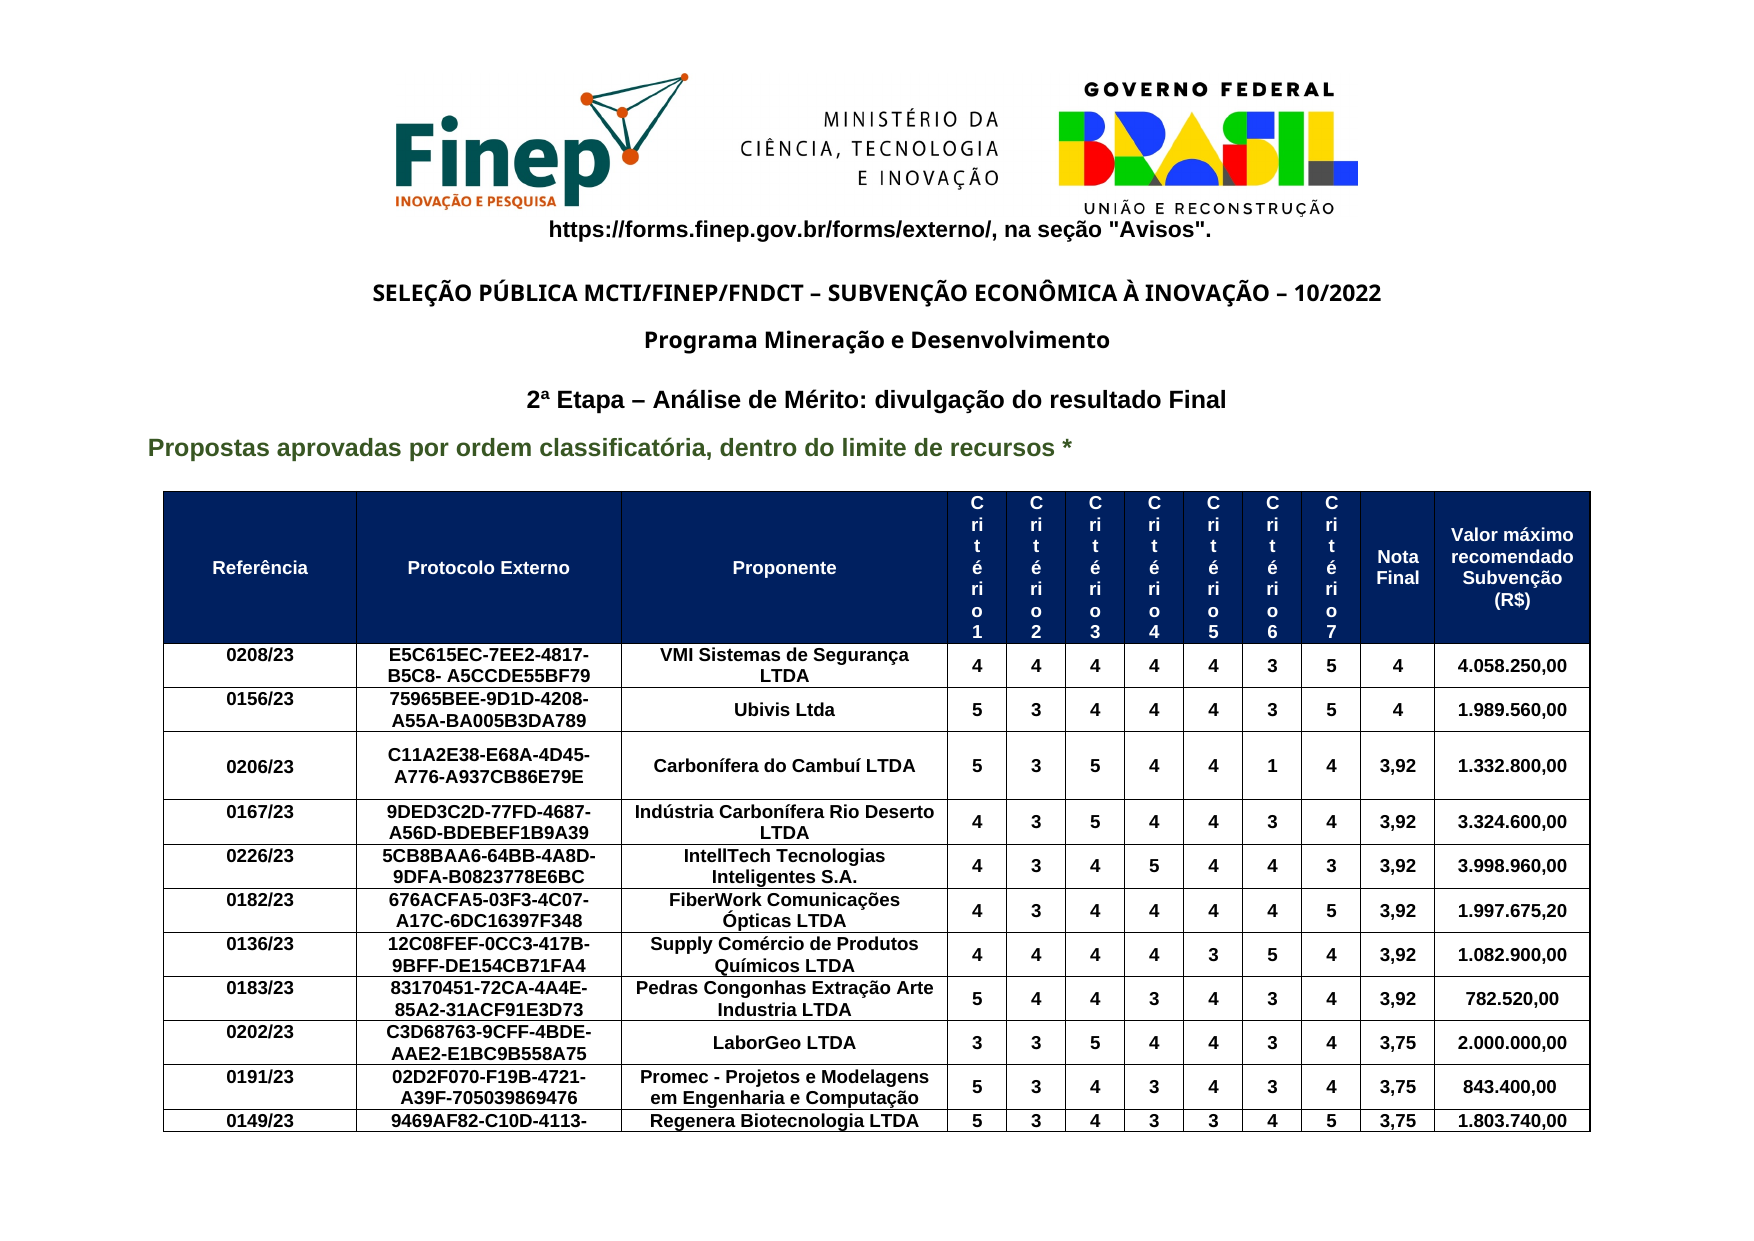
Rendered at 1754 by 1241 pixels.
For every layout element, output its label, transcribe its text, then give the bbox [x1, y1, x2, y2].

table_cell 3,92 [1361, 889, 1434, 932]
table_cell 676ACFA5-03F3-4C07-A17C-6DC16397F348 [357, 889, 621, 932]
table_cell 4 [1243, 845, 1301, 888]
table_cell 5 [1302, 1110, 1360, 1131]
table_cell 4 [1066, 1110, 1124, 1131]
table_cell 4 [1066, 1065, 1124, 1108]
table_cell 3 [1007, 688, 1065, 731]
table_cell 5 [1302, 644, 1360, 687]
table_cell C3D68763-9CFF-4BDE-AAE2-E1BC9B558A75 [357, 1021, 621, 1064]
table_cell 1.989.560,00 [1435, 688, 1589, 731]
table_cell 0208/23 [164, 644, 356, 687]
table_cell 3 [1243, 644, 1301, 687]
table_cell 4 [1361, 688, 1434, 731]
table_cell 4 [1184, 1065, 1242, 1108]
table_cell VMI Sistemas de Segurança LTDA [622, 644, 947, 687]
table_cell 4 [948, 845, 1006, 888]
table_cell 1 [1243, 732, 1301, 799]
table_cell Supply Comércio de Produtos Químicos LTDA [622, 933, 947, 976]
table_cell 3.324.600,00 [1435, 800, 1589, 843]
table_cell 3,92 [1361, 933, 1434, 976]
table_cell 4 [1007, 933, 1065, 976]
table_cell 0202/23 [164, 1021, 356, 1064]
table_cell 4 [1125, 1021, 1183, 1064]
text https://forms.finep.gov.br/forms/externo/, na seção "Avisos". [148, 216, 1606, 243]
table_cell 5 [1243, 933, 1301, 976]
table_cell 0191/23 [164, 1065, 356, 1108]
table_cell 3 [1007, 1110, 1065, 1131]
table_cell 1.803.740,00 [1435, 1110, 1589, 1131]
table_cell 0226/23 [164, 845, 356, 888]
table_cell 4 [1184, 889, 1242, 932]
table_header Valor máximo recomendado Subvenção (R$) [1435, 492, 1589, 643]
table_cell 9DED3C2D-77FD-4687-A56D-BDEBEF1B9A39 [357, 800, 621, 843]
table_header Protocolo Externo [357, 492, 621, 643]
table_cell 4 [1125, 889, 1183, 932]
table_header Critério 1 [948, 492, 1006, 643]
table_cell 0167/23 [164, 800, 356, 843]
table_header Critério 3 [1066, 492, 1124, 643]
table_cell 3,92 [1361, 732, 1434, 799]
table_cell 3 [1184, 1110, 1242, 1131]
table_cell 3 [1243, 688, 1301, 731]
table_cell 3 [1007, 889, 1065, 932]
text Programa Mineração e Desenvolvimento [148, 323, 1606, 355]
text SELEÇÃO PÚBLICA MCTI/FINEP/FNDCT – Subvenção Econômica à Inovação – 10/2022 [148, 277, 1606, 308]
table_cell Promec - Projetos e Modelagens em Engenharia e Computação [622, 1065, 947, 1108]
table_cell 3 [1243, 977, 1301, 1020]
table_cell 3 [1243, 1065, 1301, 1108]
table_cell 4 [948, 933, 1006, 976]
table_cell 4 [1007, 977, 1065, 1020]
table_cell 3.998.960,00 [1435, 845, 1589, 888]
table_cell 4 [1184, 688, 1242, 731]
table_cell 5 [948, 732, 1006, 799]
table_cell 4.058.250,00 [1435, 644, 1589, 687]
table_cell 1.082.900,00 [1435, 933, 1589, 976]
table_cell 4 [1066, 845, 1124, 888]
table_cell 4 [1302, 732, 1360, 799]
table_cell 5 [1125, 845, 1183, 888]
table_cell 02D2F070-F19B-4721-A39F-705039869476 [357, 1065, 621, 1108]
table_cell LaborGeo LTDA [622, 1021, 947, 1064]
table_cell FiberWork Comunicações Ópticas LTDA [622, 889, 947, 932]
table_cell 782.520,00 [1435, 977, 1589, 1020]
table_cell 12C08FEF-0CC3-417B-9BFF-DE154CB71FA4 [357, 933, 621, 976]
table_cell 3,75 [1361, 1021, 1434, 1064]
table_cell 1.997.675,20 [1435, 889, 1589, 932]
table_cell 4 [1302, 1021, 1360, 1064]
table_cell 4 [1184, 845, 1242, 888]
table_cell 0183/23 [164, 977, 356, 1020]
table_cell 3,92 [1361, 800, 1434, 843]
table_cell 4 [1066, 889, 1124, 932]
table_cell 4 [1066, 688, 1124, 731]
table_cell 4 [1243, 1110, 1301, 1131]
table_cell 3 [948, 1021, 1006, 1064]
table_cell 4 [1184, 1021, 1242, 1064]
table_cell 3 [1302, 845, 1360, 888]
table_cell 0136/23 [164, 933, 356, 976]
table_cell 5 [1066, 800, 1124, 843]
table_header Critério 6 [1243, 492, 1301, 643]
table_cell 1.332.800,00 [1435, 732, 1589, 799]
table_cell 4 [1007, 644, 1065, 687]
table_cell 5 [948, 1110, 1006, 1131]
table_cell 3 [1007, 1021, 1065, 1064]
table_cell 4 [1184, 800, 1242, 843]
table_cell 4 [1184, 732, 1242, 799]
table_cell 3 [1007, 800, 1065, 843]
table_cell 4 [1125, 732, 1183, 799]
table_cell 3 [1125, 977, 1183, 1020]
table_cell 5CB8BAA6-64BB-4A8D-9DFA-B0823778E6BC [357, 845, 621, 888]
table_header Referência [164, 492, 356, 643]
table_cell E5C615EC-7EE2-4817-B5C8- A5CCDE55BF79 [357, 644, 621, 687]
text 2ª Etapa – Análise de Mérito: divulgação do resultado Final [148, 385, 1606, 414]
table_cell 4 [1302, 800, 1360, 843]
table_cell Regenera Biotecnologia LTDA [622, 1110, 947, 1131]
table_cell 3 [1243, 1021, 1301, 1064]
table_cell 0156/23 [164, 688, 356, 731]
table_cell Indústria Carbonífera Rio Deserto LTDA [622, 800, 947, 843]
table_cell 0206/23 [164, 732, 356, 799]
table_cell 3 [1184, 933, 1242, 976]
table_cell 5 [1302, 688, 1360, 731]
table_cell 4 [1066, 644, 1124, 687]
table_cell 3,75 [1361, 1065, 1434, 1108]
table_cell 3 [1007, 1065, 1065, 1108]
table_cell 4 [1184, 977, 1242, 1020]
table_header Critério 4 [1125, 492, 1183, 643]
table_cell 4 [1066, 977, 1124, 1020]
table_cell 5 [948, 977, 1006, 1020]
table_cell 4 [1066, 933, 1124, 976]
table_cell 0182/23 [164, 889, 356, 932]
table_cell 75965BEE-9D1D-4208-A55A-BA005B3DA789 [357, 688, 621, 731]
table_cell 3,92 [1361, 845, 1434, 888]
table_cell 3 [1007, 732, 1065, 799]
table_cell 4 [1125, 688, 1183, 731]
table_cell Ubivis Ltda [622, 688, 947, 731]
table_cell 5 [948, 688, 1006, 731]
table_cell 0149/23 [164, 1110, 356, 1131]
table_cell 4 [1302, 933, 1360, 976]
table_cell 4 [948, 889, 1006, 932]
table_cell 4 [1302, 1065, 1360, 1108]
table_cell 4 [1125, 800, 1183, 843]
table_cell 5 [1066, 732, 1124, 799]
table_cell 83170451-72CA-4A4E-85A2-31ACF91E3D73 [357, 977, 621, 1020]
text Propostas aprovadas por ordem classificatória, dentro do limite de recursos * [148, 433, 1606, 462]
table_header Critério 5 [1184, 492, 1242, 643]
table_cell 843.400,00 [1435, 1065, 1589, 1108]
table_header Proponente [622, 492, 947, 643]
table_cell 4 [1361, 644, 1434, 687]
table_cell 3 [1007, 845, 1065, 888]
table_cell 5 [1066, 1021, 1124, 1064]
table_cell 2.000.000,00 [1435, 1021, 1589, 1064]
table_cell 4 [1243, 889, 1301, 932]
table_cell 5 [948, 1065, 1006, 1108]
table_cell IntellTech Tecnologias Inteligentes S.A. [622, 845, 947, 888]
table_cell 5 [1302, 889, 1360, 932]
table_cell 3 [1243, 800, 1301, 843]
table_cell Carbonífera do Cambuí LTDA [622, 732, 947, 799]
table_cell 4 [1302, 977, 1360, 1020]
table_cell 3,92 [1361, 977, 1434, 1020]
table_cell Pedras Congonhas Extração Arte Industria LTDA [622, 977, 947, 1020]
table_cell 4 [948, 644, 1006, 687]
table_cell 3 [1125, 1065, 1183, 1108]
table_cell 3,75 [1361, 1110, 1434, 1131]
table_cell 4 [948, 800, 1006, 843]
table_header Critério 7 [1302, 492, 1360, 643]
table_header Nota Final [1361, 492, 1434, 643]
table_cell 4 [1125, 933, 1183, 976]
table_cell 4 [1125, 644, 1183, 687]
table_cell 4 [1184, 644, 1242, 687]
table_cell 9469AF82-C10D-4113- [357, 1110, 621, 1131]
table_cell 3 [1125, 1110, 1183, 1131]
table_cell C11A2E38-E68A-4D45-A776-A937CB86E79E [357, 732, 621, 799]
table_header Critério 2 [1007, 492, 1065, 643]
